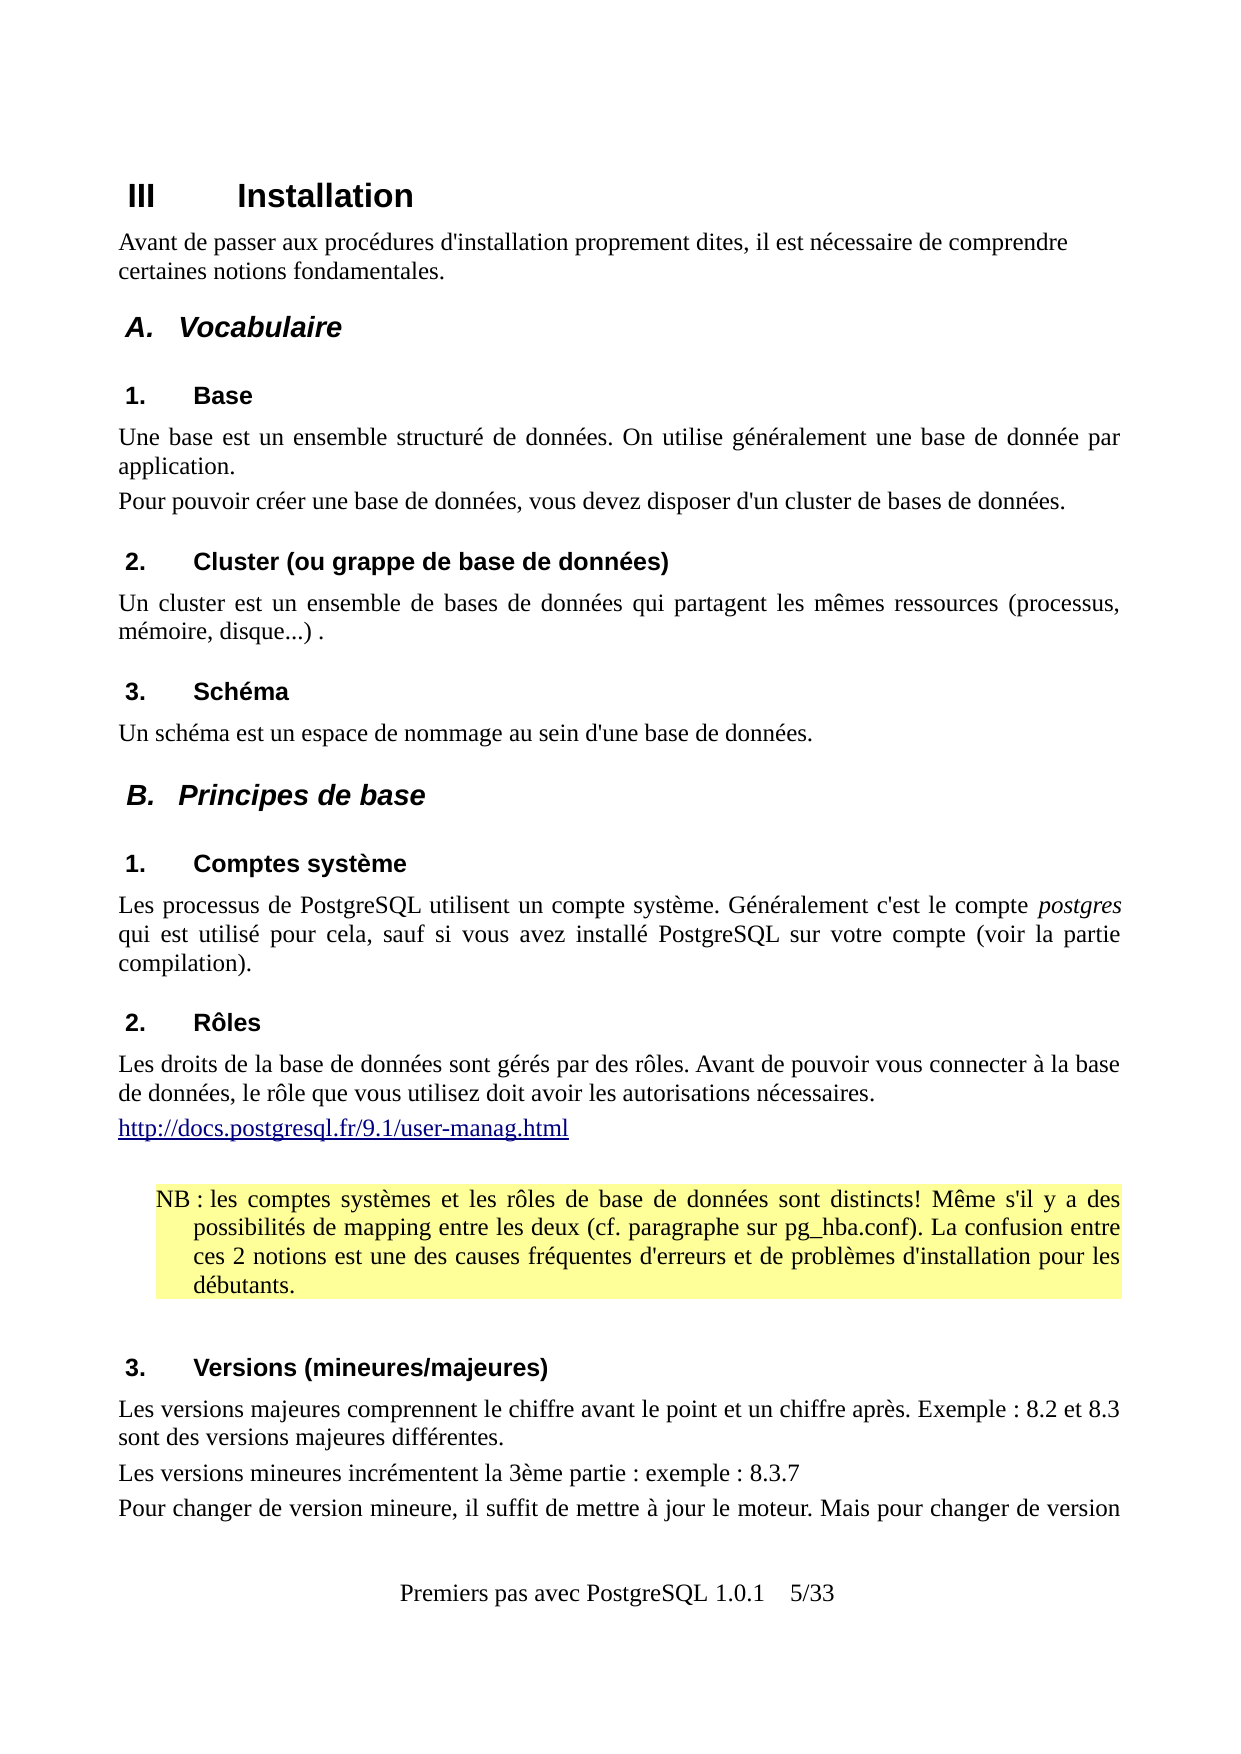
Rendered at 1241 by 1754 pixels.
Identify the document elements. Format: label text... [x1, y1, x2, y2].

text Les versions majeures comprennent le chiffre avant le point et un chiffre après. Exemple : 8.2 et 8.3 sont des versions majeures différentes. [118, 1394, 1122, 1451]
text Une base est un ensemble structuré de données. On utilise généralement une base de donnée par application. [118, 422, 1122, 480]
subtitle Installation [118, 176, 1122, 215]
subtitle Schéma [118, 677, 1122, 705]
text Les processus de PostgreSQL utilisent un compte système. Généralement c'est le compte postgres qui est utilisé pour cela, sauf si vous avez installé PostgreSQL sur votre compte (voir la partie compilation). [118, 890, 1122, 977]
subtitle Vocabulaire [118, 310, 1122, 343]
subtitle Rôles [118, 1008, 1122, 1037]
subtitle Principes de base [118, 778, 1122, 812]
text http://docs.postgresql.fr/9.1/user-manag.html [118, 1113, 1122, 1142]
text Avant de passer aux procédures d'installation proprement dites, il est nécessaire de comprendre certaines notions fondamentales. [118, 227, 1122, 285]
subtitle Cluster (ou grappe de base de données) [118, 546, 1122, 575]
text Un schéma est un espace de nommage au sein d'une base de données. [118, 718, 1122, 747]
subtitle Base [118, 381, 1122, 410]
text Les versions mineures incrémentent la 3ème partie : exemple : 8.3.7 [118, 1458, 1122, 1486]
subtitle Versions (mineures/majeures) [118, 1352, 1122, 1381]
text Les droits de la base de données sont gérés par des rôles. Avant de pouvoir vous connecter à la base de données, le rôle que vous utilisez doit avoir les autorisations nécessaires. [118, 1049, 1122, 1107]
text Pour changer de version mineure, il suffit de mettre à jour le moteur. Mais pour changer de version [118, 1493, 1122, 1522]
text Un cluster est un ensemble de bases de données qui partagent les mêmes ressources (processus, mémoire, disque...) . [118, 588, 1122, 645]
text Pour pouvoir créer une base de données, vous devez disposer d'un cluster de bases de données. [118, 486, 1122, 515]
subtitle Comptes système [118, 849, 1122, 878]
list les comptes systèmes et les rôles de base de données sont distincts! Même s'il y a des possibilités de mapping entre les deux (cf. paragraphe sur pg_hba.conf). La confusion entre ces 2 notions est une des causes fréquentes d'erreurs et de problèmes d'installation pour les débutants. [156, 1184, 1122, 1299]
